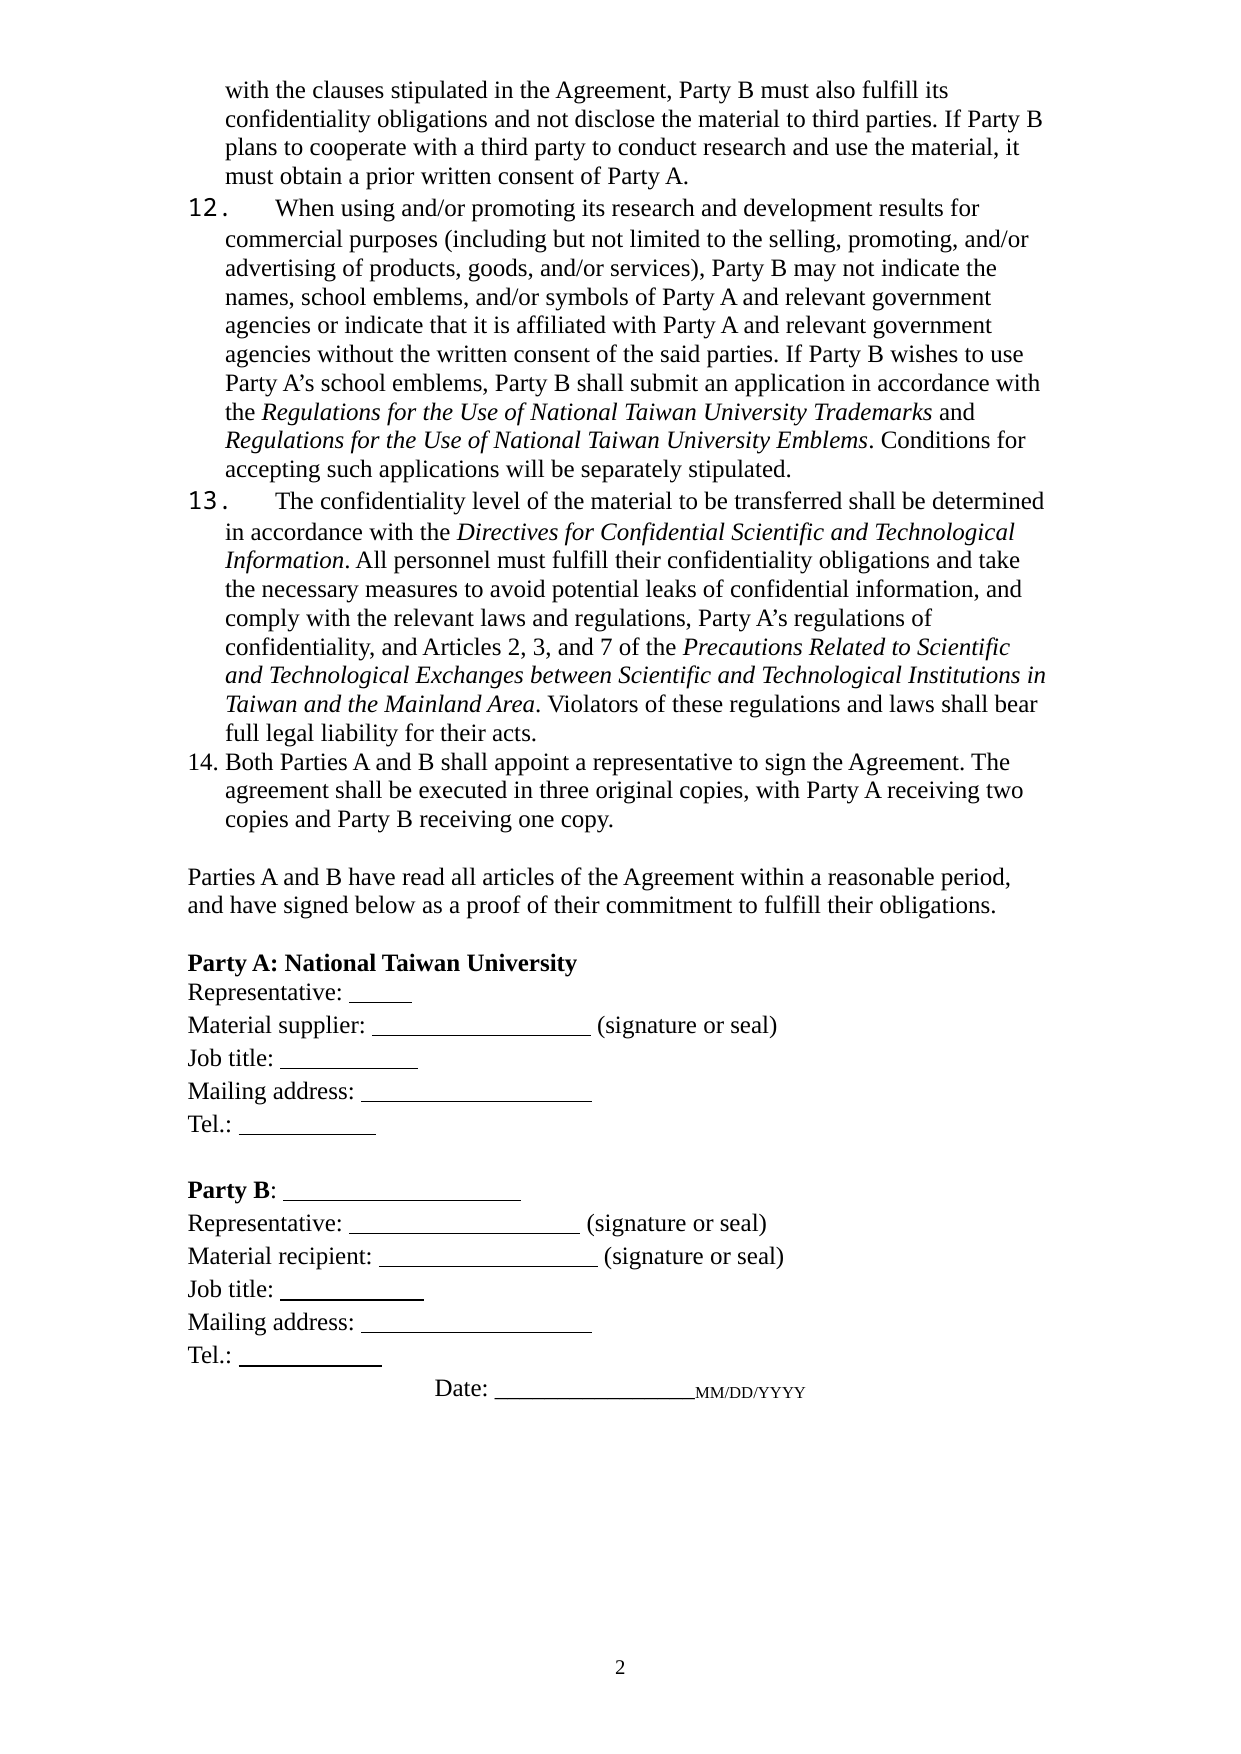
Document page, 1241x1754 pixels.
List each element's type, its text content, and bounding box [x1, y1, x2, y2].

text Party A: National Taiwan University [187, 948, 1053, 977]
text Job title: [187, 1043, 1053, 1072]
text Mailing address: [187, 1076, 1053, 1105]
text Representative: (signature or seal) [187, 1208, 1053, 1237]
text Tel.: [187, 1340, 1053, 1369]
text Representative: [187, 977, 1053, 1006]
list When using and/or promoting its research and development results for commercial purposes (including but not limited to the selling, promoting, and/or advertising of products, goods, and/or services), Party B may not indicate the names, school emblems, and/or symbols of Party A and relevant government agencies or indicate that it is affiliated with Party A and relevant government agencies without the written consent of the said parties. If Party B wishes to use Party A’s school emblems, Party B shall submit an application in accordance with the Regulations for the Use of National Taiwan University Trademarks and Regulations for the Use of National Taiwan University Emblems. Conditions for accepting such applications will be separately stipulated. [187, 190, 1053, 483]
text Date: ________________MM/DD/YYYY [187, 1373, 1053, 1402]
text Mailing address: [187, 1307, 1053, 1336]
text Parties A and B have read all articles of the Agreement within a reasonable period, and have signed below as a proof of their commitment to fulfill their obligations. [187, 862, 1053, 919]
list Both Parties A and B shall appoint a representative to sign the Agreement. The agreement shall be executed in three original copies, with Party A receiving two copies and Party B receiving one copy. [187, 747, 1053, 833]
list The confidentiality level of the material to be transferred shall be determined in accordance with the Directives for Confidential Scientific and Technological Information. All personnel must fulfill their confidentiality obligations and take the necessary measures to avoid potential leaks of confidential information, and comply with the relevant laws and regulations, Party A’s regulations of confidentiality, and Articles 2, 3, and 7 of the Precautions Related to Scientific and Technological Exchanges between Scientific and Technological Institutions in Taiwan and the Mainland Area. Violators of these regulations and laws shall bear full legal liability for their acts. [187, 483, 1053, 747]
list with the clauses stipulated in the Agreement, Party B must also fulfill its confidentiality obligations and not disclose the material to third parties. If Party B plans to cooperate with a third party to conduct research and use the material, it must obtain a prior written consent of Party A. [187, 75, 1053, 190]
text Tel.: [187, 1109, 1053, 1138]
text Material supplier: (signature or seal) [187, 1010, 1053, 1039]
text Material recipient: (signature or seal) [187, 1241, 1053, 1270]
text Party B: [187, 1175, 1053, 1204]
text Job title: [187, 1274, 1053, 1303]
